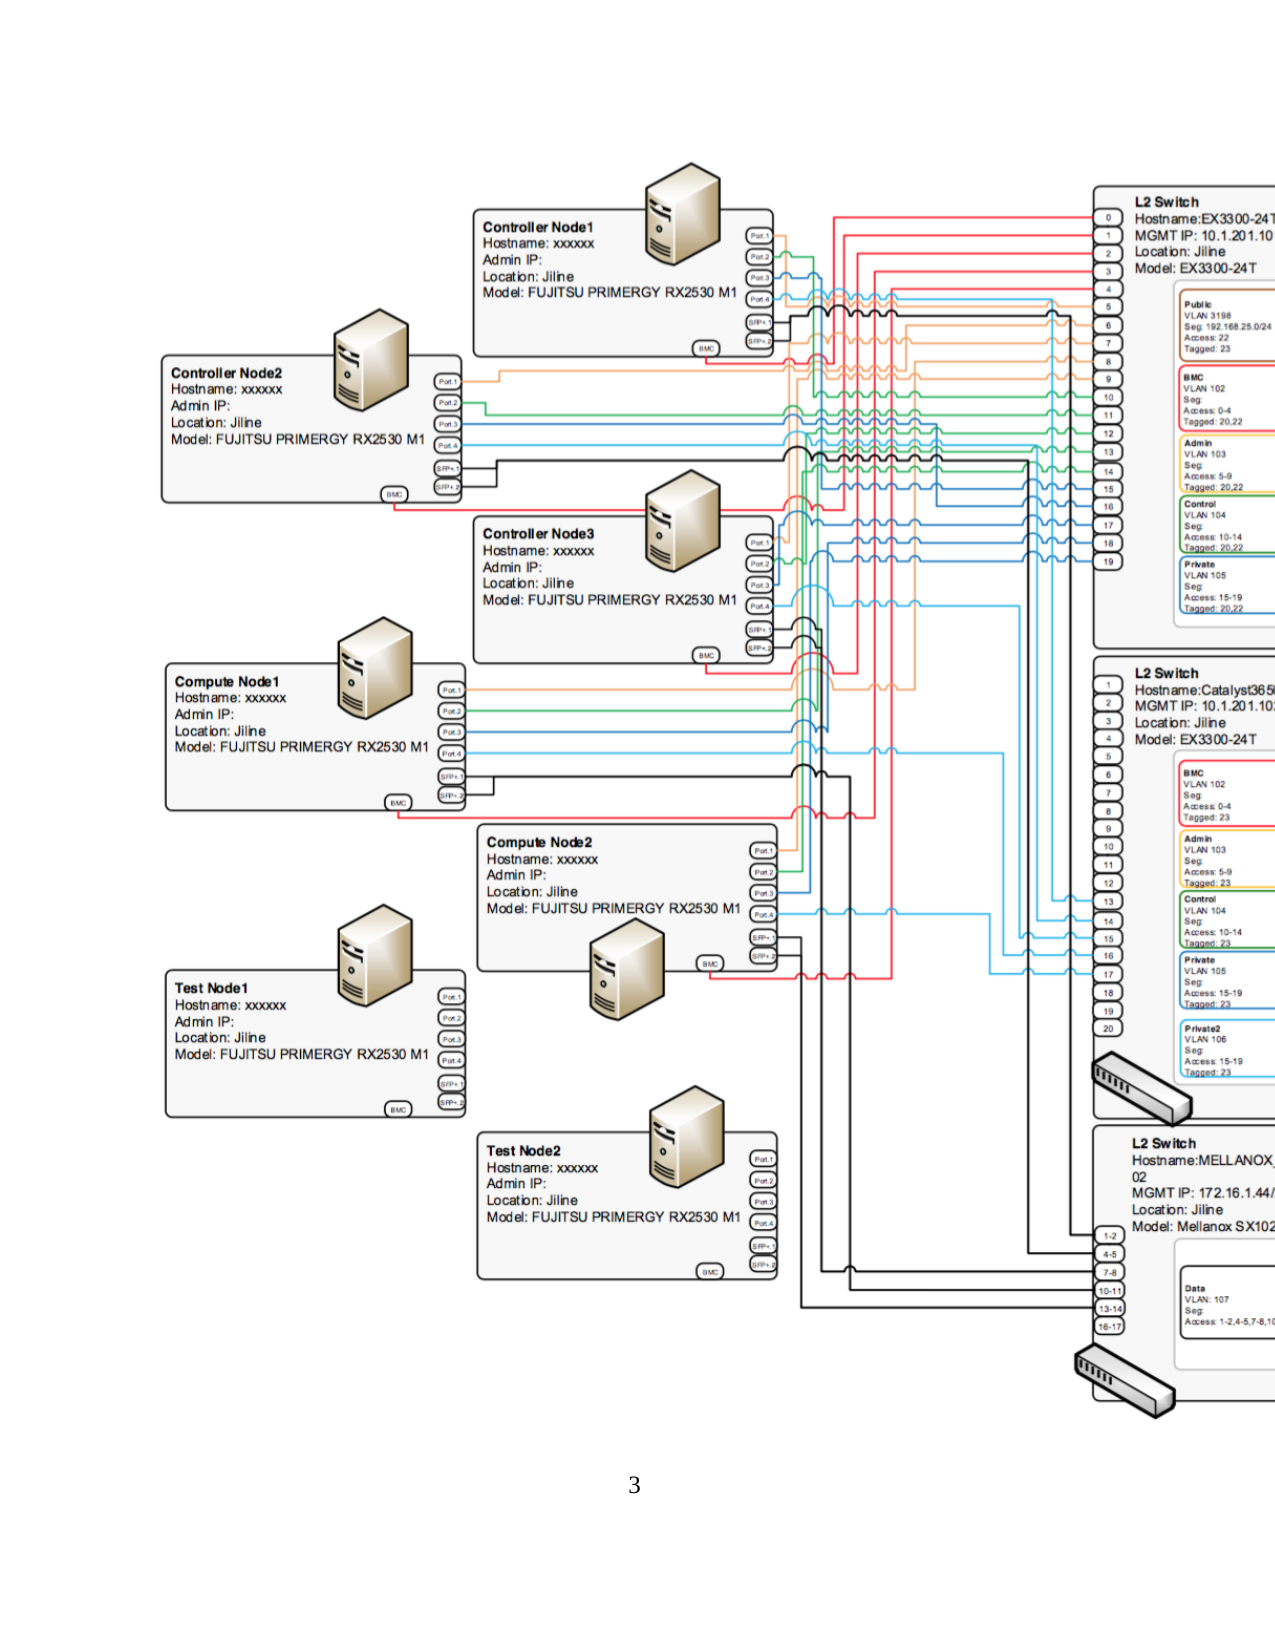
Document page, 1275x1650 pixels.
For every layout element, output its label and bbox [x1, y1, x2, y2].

picture [150, 150, 1275, 1440]
